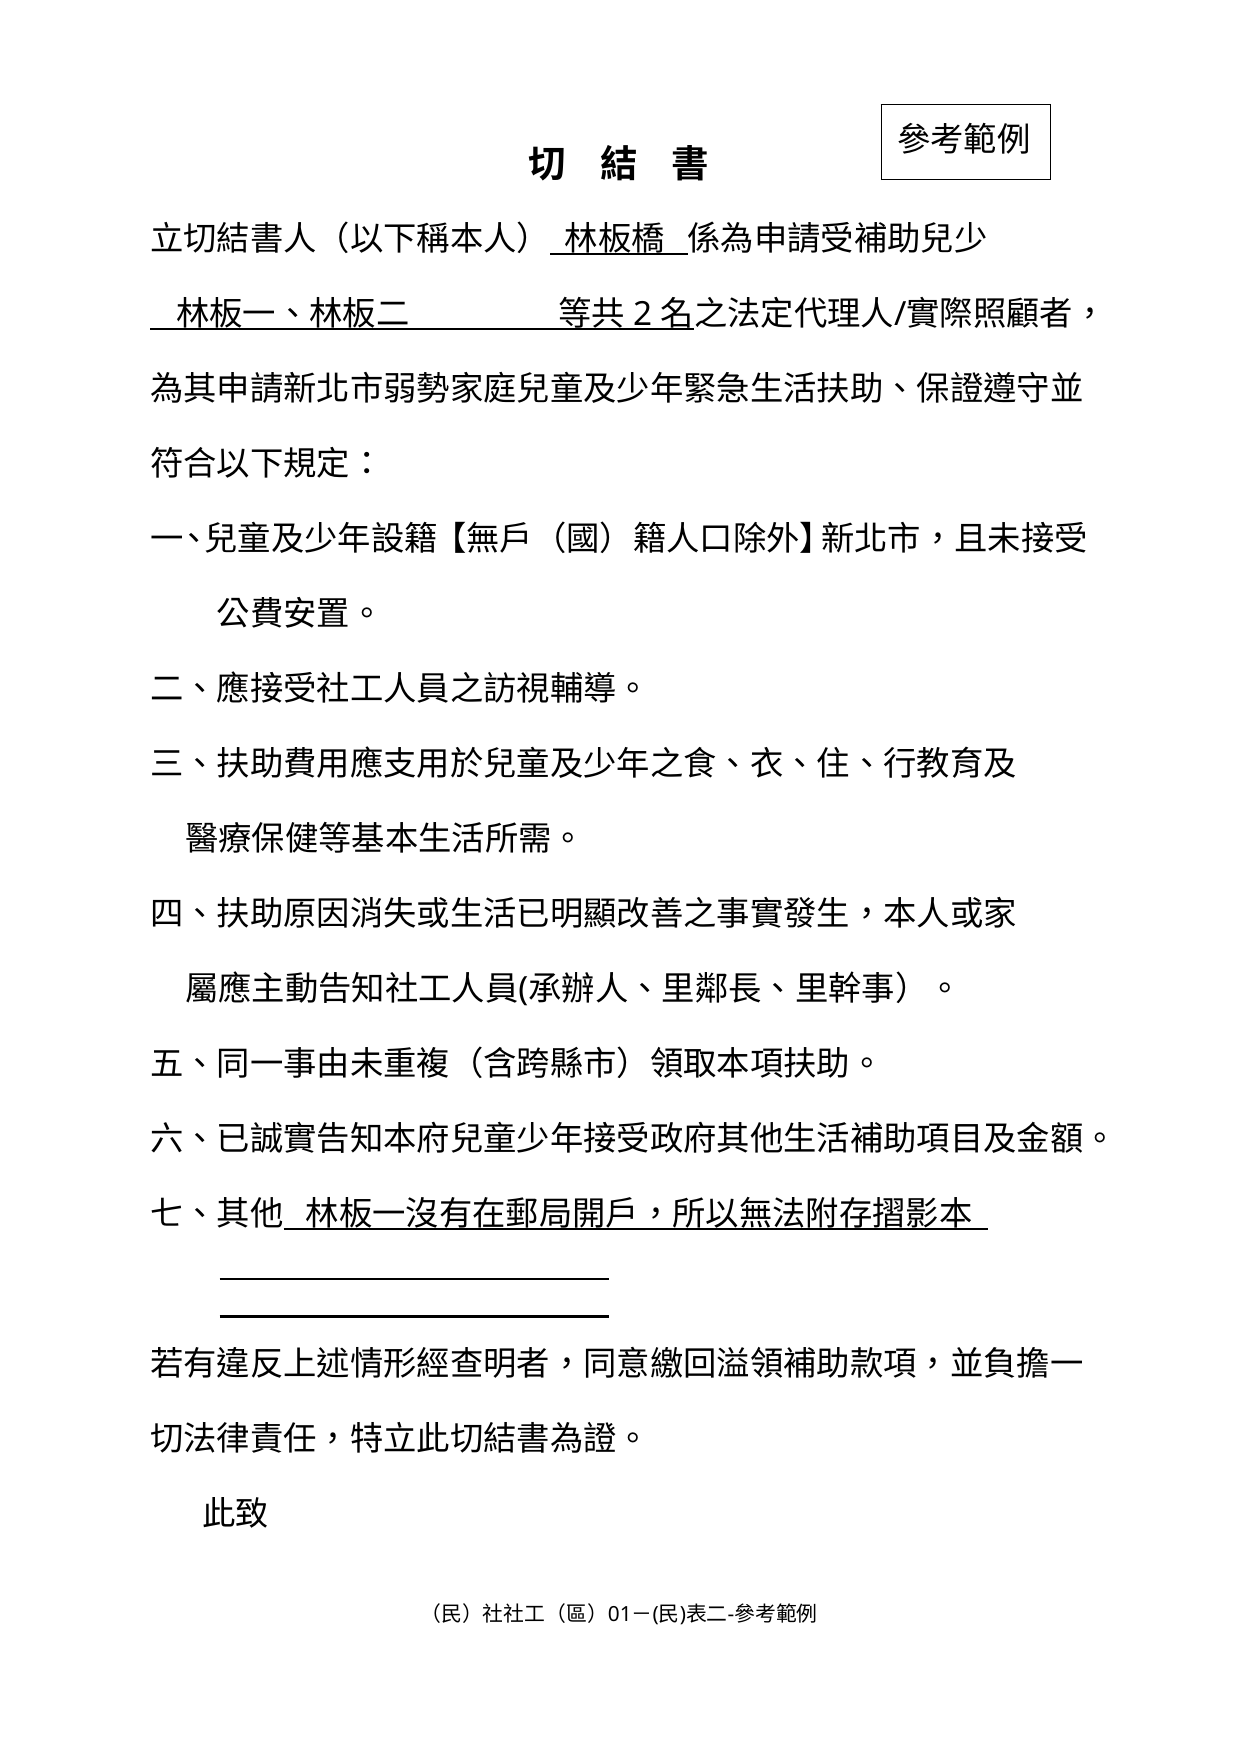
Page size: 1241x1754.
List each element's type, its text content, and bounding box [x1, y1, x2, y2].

text 切 結 書 [150, 123, 1087, 198]
text 醫療保健等基本生活所需。 [150, 798, 1087, 873]
text 屬應主動告知社工人員(承辦人、里鄰長、里幹事）。 [150, 948, 1087, 1023]
text 三、扶助費用應支用於兒童及少年之食、衣、住、行教育及 [150, 723, 1087, 798]
text 二、應接受社工人員之訪視輔導。 [150, 648, 1087, 723]
text 參考範例 [897, 113, 1034, 161]
text 若有違反上述情形經查明者，同意繳回溢領補助款項，並負擔一切法律責任，特立此切結書為證。 [150, 1323, 1087, 1473]
text 五、同一事由未重複（含跨縣市）領取本項扶助。 [150, 1023, 1087, 1098]
text 七、其他 林板一沒有在郵局開戶，所以無法附存摺影本 [150, 1173, 1087, 1248]
text 六、已誠實告知本府兒童少年接受政府其他生活補助項目及金額。 [150, 1098, 1087, 1173]
text 林板一、林板二 等共 2 名之法定代理人/實際照顧者，為其申請新北市弱勢家庭兒童及少年緊急生活扶助、保證遵守並符合以下規定： [150, 273, 1087, 498]
text 立切結書人（以下稱本人） 林板橋 係為申請受補助兒少 [150, 198, 1087, 273]
text 一、兒童及少年設籍 【無戶（國）籍人口除外】新北市，且未接受公費安置。 [150, 498, 1087, 648]
text 此致 [150, 1473, 1087, 1548]
text 四、扶助原因消失或生活已明顯改善之事實發生，本人或家 [150, 873, 1087, 948]
